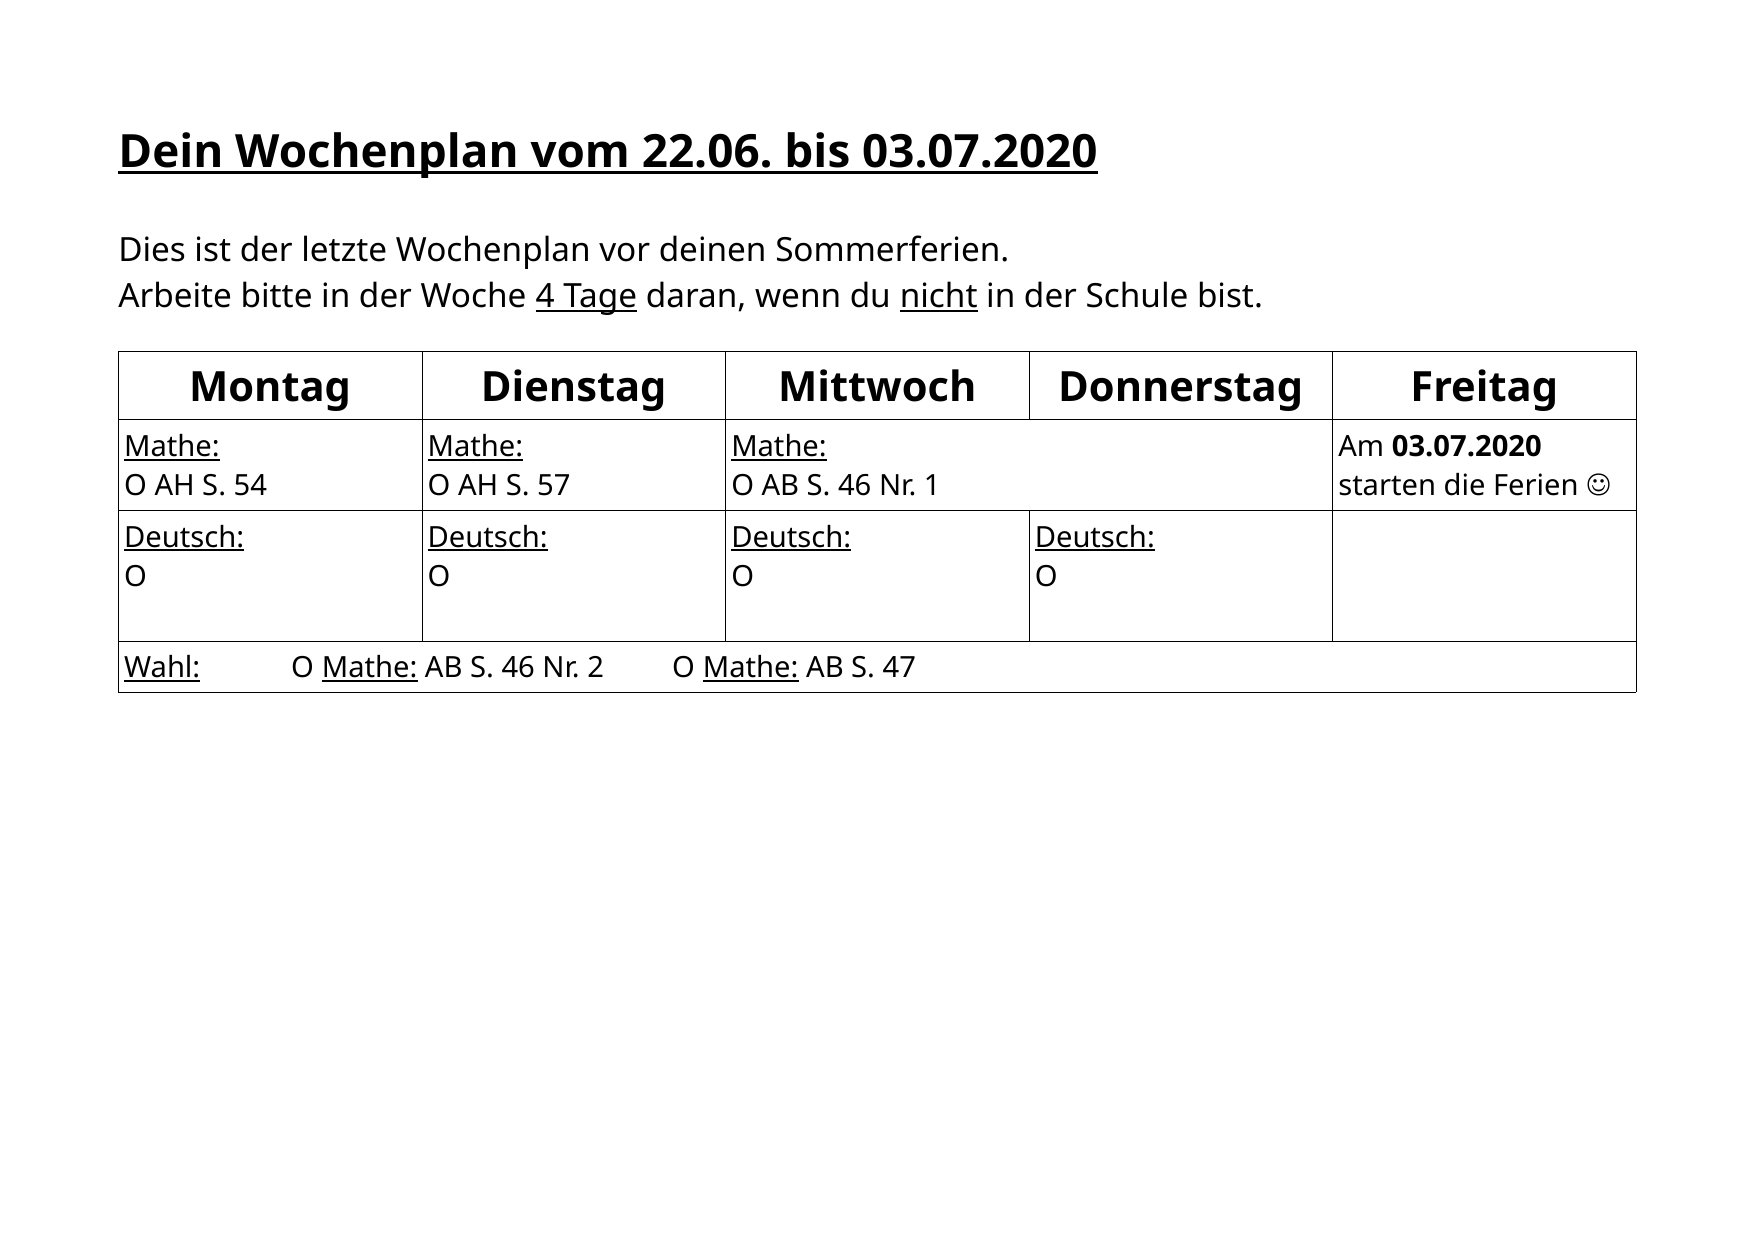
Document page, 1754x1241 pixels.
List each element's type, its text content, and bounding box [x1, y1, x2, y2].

text Dein Wochenplan vom 22.06. bis 03.07.2020 [118, 118, 1636, 181]
table_cell Mathe: O AH S. 57 [423, 420, 725, 510]
table_cell Deutsch: O [423, 511, 725, 641]
text Arbeite bitte in der Woche 4 Tage daran, wenn du nicht in der Schule bist. [118, 271, 1636, 317]
table_header Dienstag [423, 352, 725, 419]
table_header Donnerstag [1030, 352, 1332, 419]
table_cell Mathe: O AH S. 54 [119, 420, 422, 510]
table_header Montag [119, 352, 422, 419]
table_cell Deutsch: O [119, 511, 422, 641]
table_cell Deutsch: O [726, 511, 1029, 641]
table_cell [1333, 511, 1636, 641]
table_header Freitag [1333, 352, 1636, 419]
table_cell Wahl: O Mathe: AB S. 46 Nr. 2 O Mathe: AB S. 47 [119, 642, 1636, 692]
table_cell Mathe: O AB S. 46 Nr. 1 [726, 420, 1332, 510]
table_cell Am 03.07.2020 starten die Ferien  [1333, 420, 1636, 510]
text Dies ist der letzte Wochenplan vor deinen Sommerferien. [118, 226, 1636, 271]
table_header Mittwoch [726, 352, 1029, 419]
table_cell Deutsch: O [1030, 511, 1332, 641]
